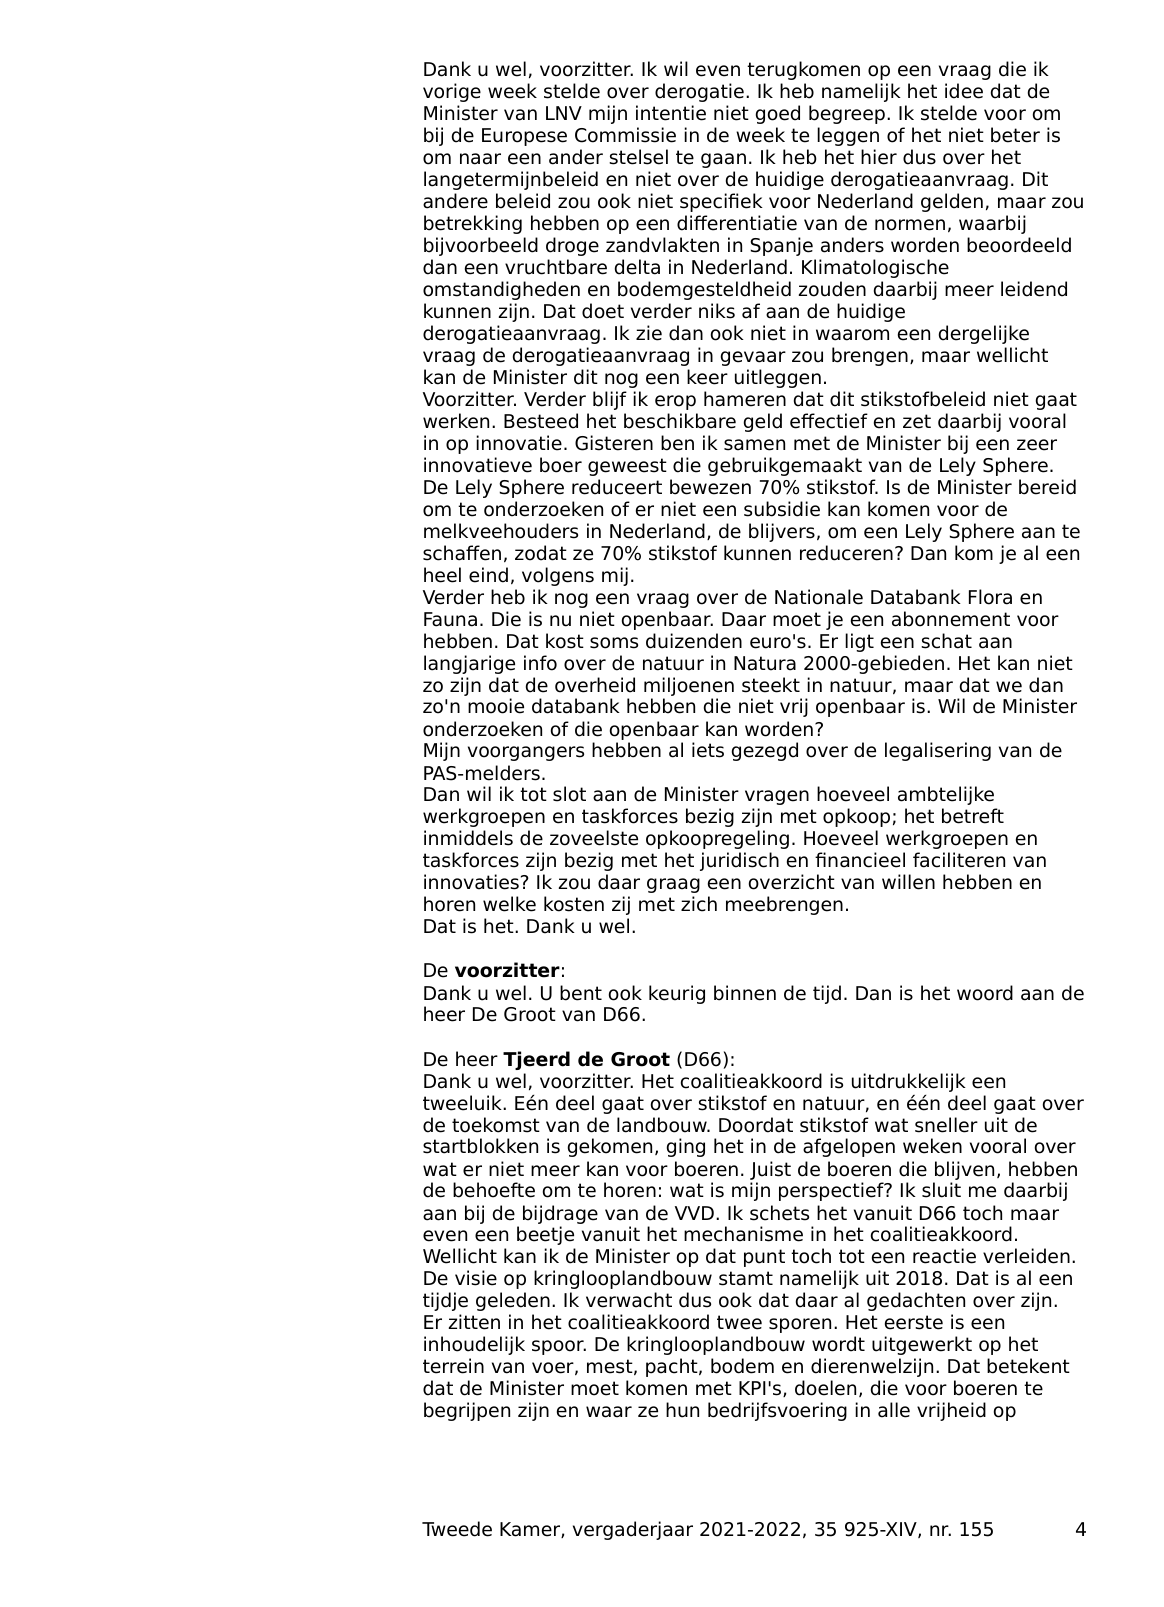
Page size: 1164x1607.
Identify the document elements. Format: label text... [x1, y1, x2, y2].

text Verder heb ik nog een vraag over de Nationale Databank Flora en Fauna. Die is nu niet openbaar. Daar moet je een abonnement voor hebben. Dat kost soms duizenden euro's. Er ligt een schat aan langjarige info over de natuur in Natura 2000-gebieden. Het kan niet zo zijn dat de overheid miljoenen steekt in natuur, maar dat we dan zo'n mooie databank hebben die niet vrij openbaar is. Wil de Minister onderzoeken of die openbaar kan worden? [422, 587, 1087, 740]
text Er zitten in het coalitieakkoord twee sporen. Het eerste is een inhoudelijk spoor. De kringlooplandbouw wordt uitgewerkt op het terrein van voer, mest, pacht, bodem en dierenwelzijn. Dat betekent dat de Minister moet komen met KPI's, doelen, die voor boeren te begrijpen zijn en waar ze hun bedrijfsvoering in alle vrijheid op [422, 1312, 1087, 1422]
text De voorzitter: [422, 960, 1087, 982]
text Dank u wel. U bent ook keurig binnen de tijd. Dan is het woord aan de heer De Groot van D66. [422, 982, 1087, 1026]
text Voorzitter. Verder blijf ik erop hameren dat dit stikstofbeleid niet gaat werken. Besteed het beschikbare geld effectief en zet daarbij vooral in op innovatie. Gisteren ben ik samen met de Minister bij een zeer innovatieve boer geweest die gebruikgemaakt van de Lely Sphere. De Lely Sphere reduceert bewezen 70% stikstof. Is de Minister bereid om te onderzoeken of er niet een subsidie kan komen voor de melkveehouders in Nederland, de blijvers, om een Lely Sphere aan te schaffen, zodat ze 70% stikstof kunnen reduceren? Dan kom je al een heel eind, volgens mij. [422, 389, 1087, 587]
text Dank u wel, voorzitter. Ik wil even terugkomen op een vraag die ik vorige week stelde over derogatie. Ik heb namelijk het idee dat de Minister van LNV mijn intentie niet goed begreep. Ik stelde voor om bij de Europese Commissie in de week te leggen of het niet beter is om naar een ander stelsel te gaan. Ik heb het hier dus over het langetermijnbeleid en niet over de huidige derogatieaanvraag. Dit andere beleid zou ook niet specifiek voor Nederland gelden, maar zou betrekking hebben op een differentiatie van de normen, waarbij bijvoorbeeld droge zandvlakten in Spanje anders worden beoordeeld dan een vruchtbare delta in Nederland. Klimatologische omstandigheden en bodemgesteldheid zouden daarbij meer leidend kunnen zijn. Dat doet verder niks af aan de huidige derogatieaanvraag. Ik zie dan ook niet in waarom een dergelijke vraag de derogatieaanvraag in gevaar zou brengen, maar wellicht kan de Minister dit nog een keer uitleggen. [422, 59, 1087, 389]
text De heer Tjeerd de Groot (D66): [422, 1048, 1087, 1071]
text Dat is het. Dank u wel. [422, 916, 1087, 938]
text Dan wil ik tot slot aan de Minister vragen hoeveel ambtelijke werkgroepen en taskforces bezig zijn met opkoop; het betreft inmiddels de zoveelste opkoopregeling. Hoeveel werkgroepen en taskforces zijn bezig met het juridisch en financieel faciliteren van innovaties? Ik zou daar graag een overzicht van willen hebben en horen welke kosten zij met zich meebrengen. [422, 784, 1087, 916]
text Mijn voorgangers hebben al iets gezegd over de legalisering van de PAS-melders. [422, 740, 1087, 784]
text Dank u wel, voorzitter. Het coalitieakkoord is uitdrukkelijk een tweeluik. Eén deel gaat over stikstof en natuur, en één deel gaat over de toekomst van de landbouw. Doordat stikstof wat sneller uit de startblokken is gekomen, ging het in de afgelopen weken vooral over wat er niet meer kan voor boeren. Juist de boeren die blijven, hebben de behoefte om te horen: wat is mijn perspectief? Ik sluit me daarbij aan bij de bijdrage van de VVD. Ik schets het vanuit D66 toch maar even een beetje vanuit het mechanisme in het coalitieakkoord. Wellicht kan ik de Minister op dat punt toch tot een reactie verleiden. De visie op kringlooplandbouw stamt namelijk uit 2018. Dat is al een tijdje geleden. Ik verwacht dus ook dat daar al gedachten over zijn. [422, 1071, 1087, 1312]
